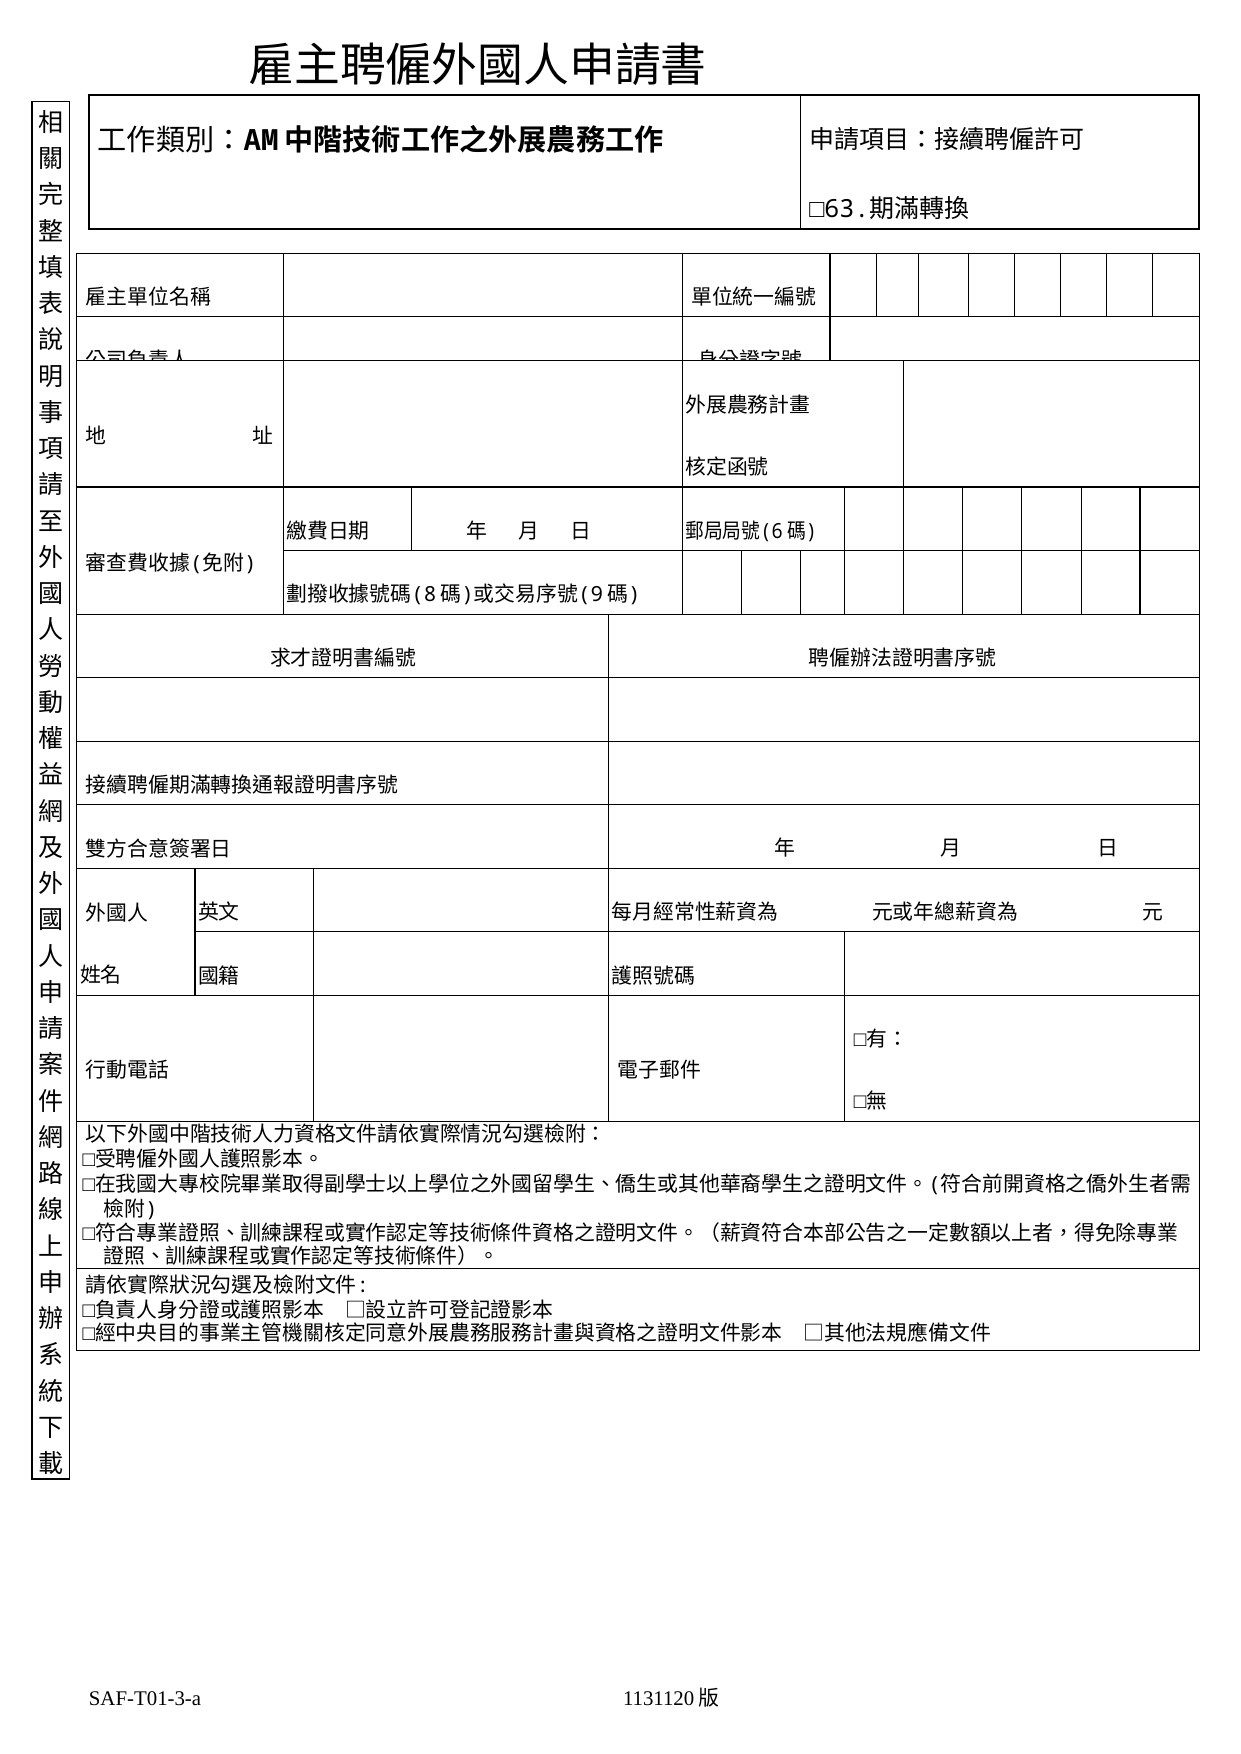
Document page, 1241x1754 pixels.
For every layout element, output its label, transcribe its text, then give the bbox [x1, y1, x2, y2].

table_cell 繳費日期 [284, 488, 411, 550]
table_cell [801, 551, 844, 613]
table_cell 電子郵件 [609, 996, 844, 1121]
table_cell 年 月 日 [609, 805, 1199, 868]
table_cell [683, 551, 741, 613]
table_cell [845, 932, 1199, 995]
table_cell 年 月 日 [412, 488, 682, 550]
table_cell □有： □無 [845, 996, 1199, 1121]
table_cell 外展農務計畫 核定函號 [683, 361, 903, 486]
table_header [1015, 254, 1060, 316]
table_cell [314, 932, 608, 995]
table_cell [845, 488, 903, 550]
table_cell [1141, 551, 1199, 613]
table_cell [904, 551, 962, 613]
table_cell [904, 488, 962, 550]
table_cell 郵局局號(6碼) [683, 488, 844, 550]
table_cell 公司負責人 [77, 317, 283, 360]
table_cell [904, 361, 1199, 486]
table_header [831, 254, 876, 316]
table_header [1153, 254, 1199, 316]
table_header 申請項目：接續聘僱許可 □63.期滿轉換 [801, 96, 1198, 228]
table_header [1107, 254, 1152, 316]
text 相關完整填表說明事項請至外國人勞動權益網及外國人申請案件網路線上申辦系統下載專區下載 [33, 102, 69, 1478]
table_cell 劃撥收據號碼(8碼)或交易序號(9碼) [284, 551, 682, 613]
table_cell [314, 996, 608, 1121]
table_cell [1022, 551, 1081, 613]
table_cell 行動電話 [77, 996, 313, 1121]
table_cell 英文 [196, 869, 313, 931]
table_cell [284, 361, 682, 486]
table_header 工作類別：AM中階技術工作之外展農務工作 [90, 96, 800, 228]
table_cell [609, 742, 1199, 804]
table_cell 外國人 姓名 [77, 869, 194, 995]
table_cell [1022, 488, 1081, 550]
table_cell [314, 869, 608, 931]
table_header [1061, 254, 1106, 316]
table_header 單位統一編號 [683, 254, 829, 316]
table_header [284, 254, 682, 316]
table_cell [609, 678, 1199, 741]
table_cell [284, 317, 682, 360]
table_cell 國籍 [196, 932, 313, 995]
table_cell 每月經常性薪資為 元或年總薪資為 元 [609, 869, 1199, 931]
table_header [969, 254, 1014, 316]
table_cell 身分證字號 [683, 317, 829, 360]
table_cell [963, 488, 1021, 550]
table_cell [963, 551, 1021, 613]
table_cell 審查費收據(免附) [77, 488, 283, 613]
table_cell 請依實際狀況勾選及檢附文件: □負責人身分證或護照影本 □設立許可登記證影本 □經中央目的事業主管機關核定同意外展農務服務計畫與資格之證明文件影本 □其他法規應備文件 [77, 1269, 1199, 1350]
table_header [919, 254, 968, 316]
table_cell 護照號碼 [609, 932, 844, 995]
table_cell 求才證明書編號 [77, 615, 608, 677]
table_cell [1141, 488, 1199, 550]
table_cell [1082, 551, 1139, 613]
table_cell 雙方合意簽署日 [77, 805, 608, 868]
table_cell [831, 317, 1199, 360]
table_cell 以下外國中階技術人力資格文件請依實際情況勾選檢附： □受聘僱外國人護照影本。 □在我國大專校院畢業取得副學士以上學位之外國留學生、僑生或其他華裔學生之證明文件。(符合前開資格之僑外生者需檢附) □符合專業證照、訓練課程或實作認定等技術條件資格之證明文件。（薪資符合本部公告之一定數額以上者，得免除專業證照、訓練課程或實作認定等技術條件）。 [77, 1122, 1199, 1268]
table_header 雇主單位名稱 [77, 254, 283, 316]
table_cell [742, 551, 800, 613]
text 雇主聘僱外國人申請書 [248, 28, 1007, 94]
table_cell [845, 551, 903, 613]
table_cell 聘僱辦法證明書序號 [609, 615, 1199, 677]
table_cell 地 址 [77, 361, 283, 486]
table_cell [77, 678, 608, 741]
table_header [877, 254, 918, 316]
table_cell [1082, 488, 1139, 550]
table_cell 接續聘僱期滿轉換通報證明書序號 [77, 742, 608, 804]
